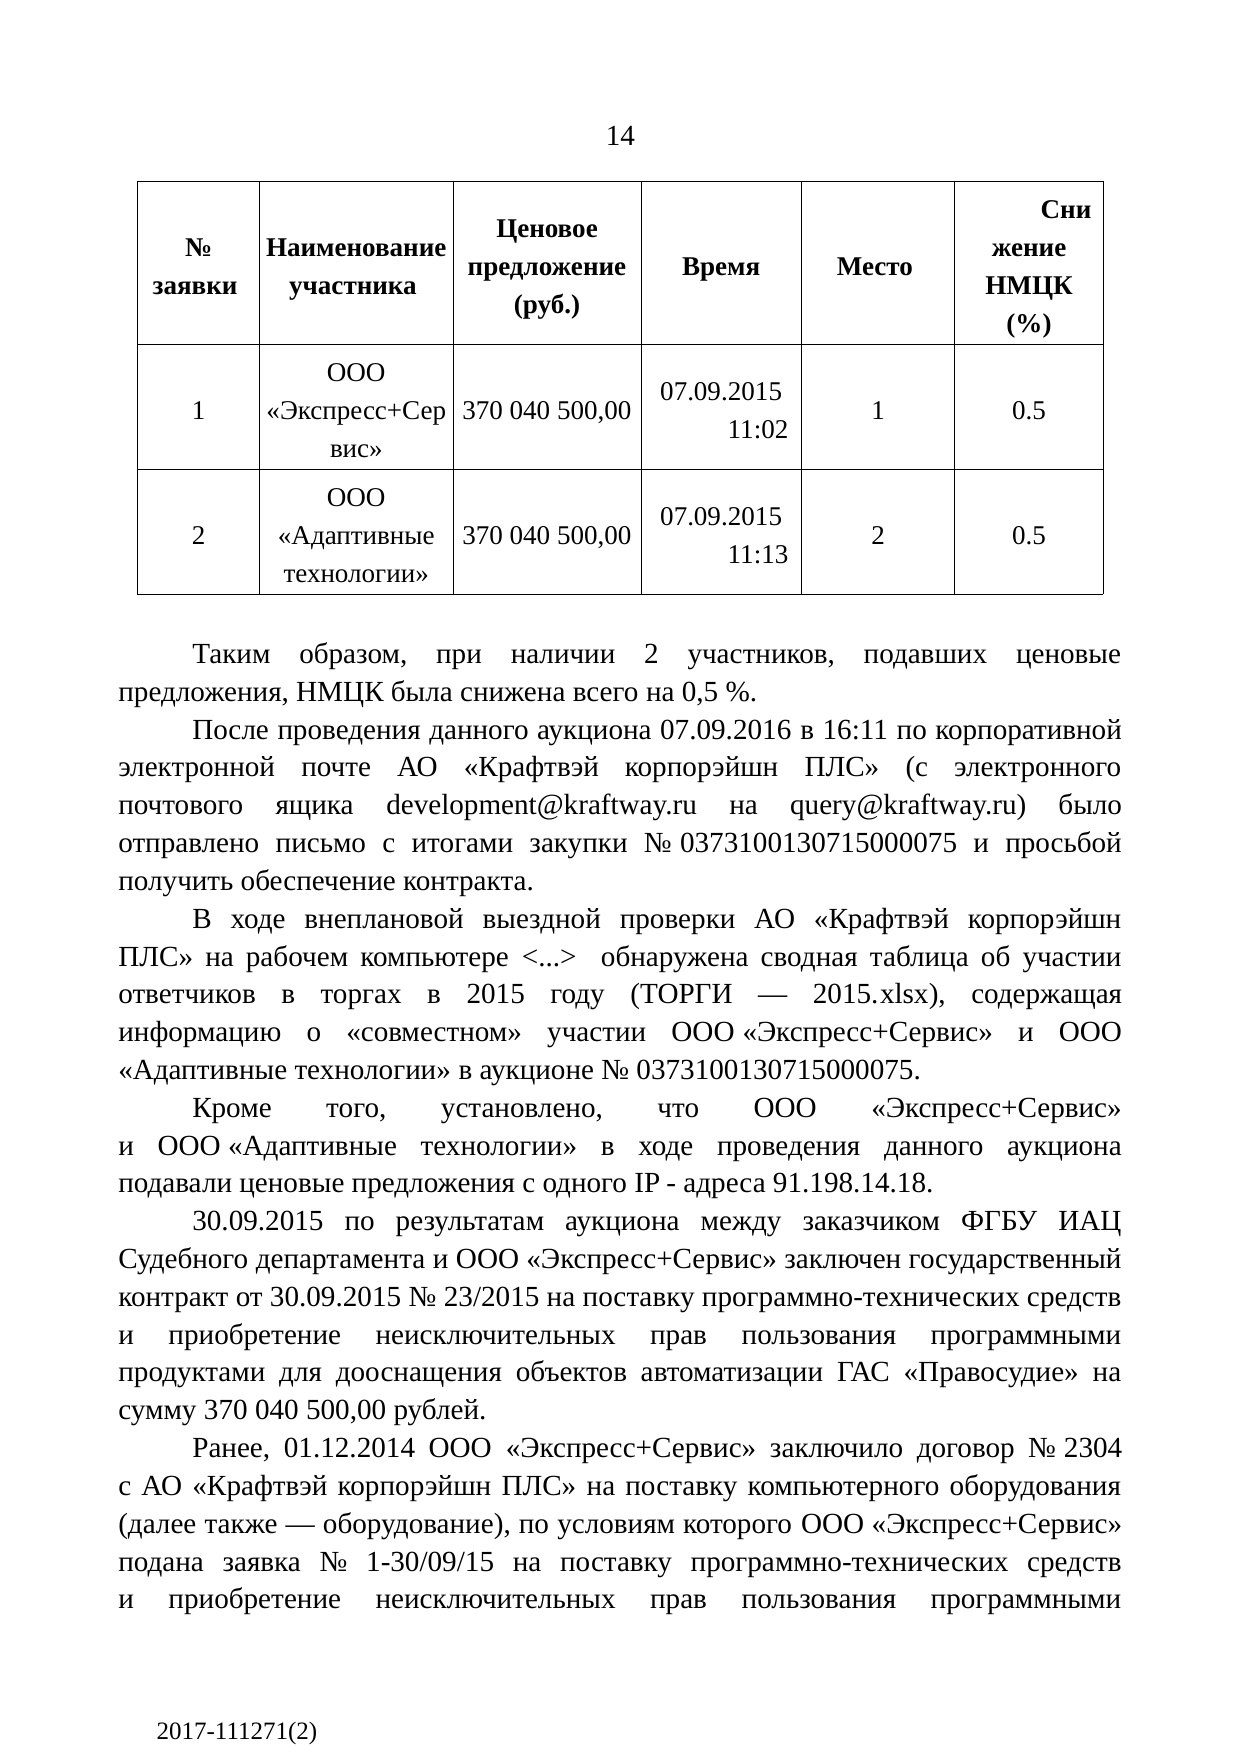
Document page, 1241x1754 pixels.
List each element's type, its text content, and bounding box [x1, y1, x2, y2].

table_cell 2 [802, 470, 954, 594]
table_header Ценовое предложение (руб.) [454, 182, 641, 344]
table_header Время [642, 182, 801, 344]
table_cell 0,5 [955, 345, 1103, 469]
text После проведения данного аукциона 07.09.2016 в 16:11 по корпоративной электронной почте АО «Крафтвэй корпорэйшн ПЛС» (с электронного почтового ящика development@kraftway.ru на query@kraftway.ru) было отправлено письмо с итогами закупки № 0373100130715000075 и просьбой получить обеспечение контракта. [118, 707, 1122, 897]
table_cell 07.09.2015 11:13 [642, 470, 801, 594]
table_cell 2 [138, 470, 259, 594]
table_cell ООО «Адаптивные технологии» [260, 470, 453, 594]
table_header № заявки [138, 182, 259, 344]
table_header Место [802, 182, 954, 344]
table_cell 0,5 [955, 470, 1103, 594]
text 30.09.2015 по результатам аукциона между заказчиком ФГБУ ИАЦ Судебного департамента и ООО «Экспресс+Сервис» заключен государственный контракт от 30.09.2015 № 23/2015 на поставку программно-технических средств и приобретение неисключительных прав пользования программными продуктами для дооснащения объектов автоматизации ГАС «Правосудие» на сумму 370 040 500,00 рублей. [118, 1199, 1122, 1426]
text Кроме того, установлено, что ООО «Экспресс+Сервис» и ООО «Адаптивные технологии» в ходе проведения данного аукциона подавали ценовые предложения с одного IP - адреса 91.198.14.18. [118, 1086, 1122, 1199]
table_cell 370 040 500,00 [454, 345, 641, 469]
text Таким образом, при наличии 2 участников, подавших ценовые предложения, НМЦК была снижена всего на 0,5 %. [118, 632, 1122, 707]
table_header Снижение НМЦК (%) [955, 182, 1103, 344]
table_cell 370 040 500,00 [454, 470, 641, 594]
table_cell 1 [802, 345, 954, 469]
table_header Наименование участника [260, 182, 453, 344]
text Ранее, 01.12.2014 ООО «Экспресс+Сервис» заключило договор № 2304 с АО «Крафтвэй корпорэйшн ПЛС» на поставку компьютерного оборудования (далее также — оборудование), по условиям которого ООО «Экспресс+Сервис» подана заявка № 1-30/09/15 на поставку программно-технических средств и приобретение неисключительных прав пользования программными [118, 1426, 1122, 1615]
text В ходе внеплановой выездной проверки АО «Крафтвэй корпорэйшн ПЛС» на рабочем компьютере <...> обнаружена сводная таблица об участии ответчиков в торгах в 2015 году (ТОРГИ — 2015.xlsx), содержащая информацию о «совместном» участии ООО «Экспресс+Сервис» и ООО «Адаптивные технологии» в аукционе № 0373100130715000075. [118, 897, 1122, 1086]
table_cell 07.09.2015 11:02 [642, 345, 801, 469]
table_cell 1 [138, 345, 259, 469]
table_cell ООО «Экспресс+Сервис» [260, 345, 453, 469]
